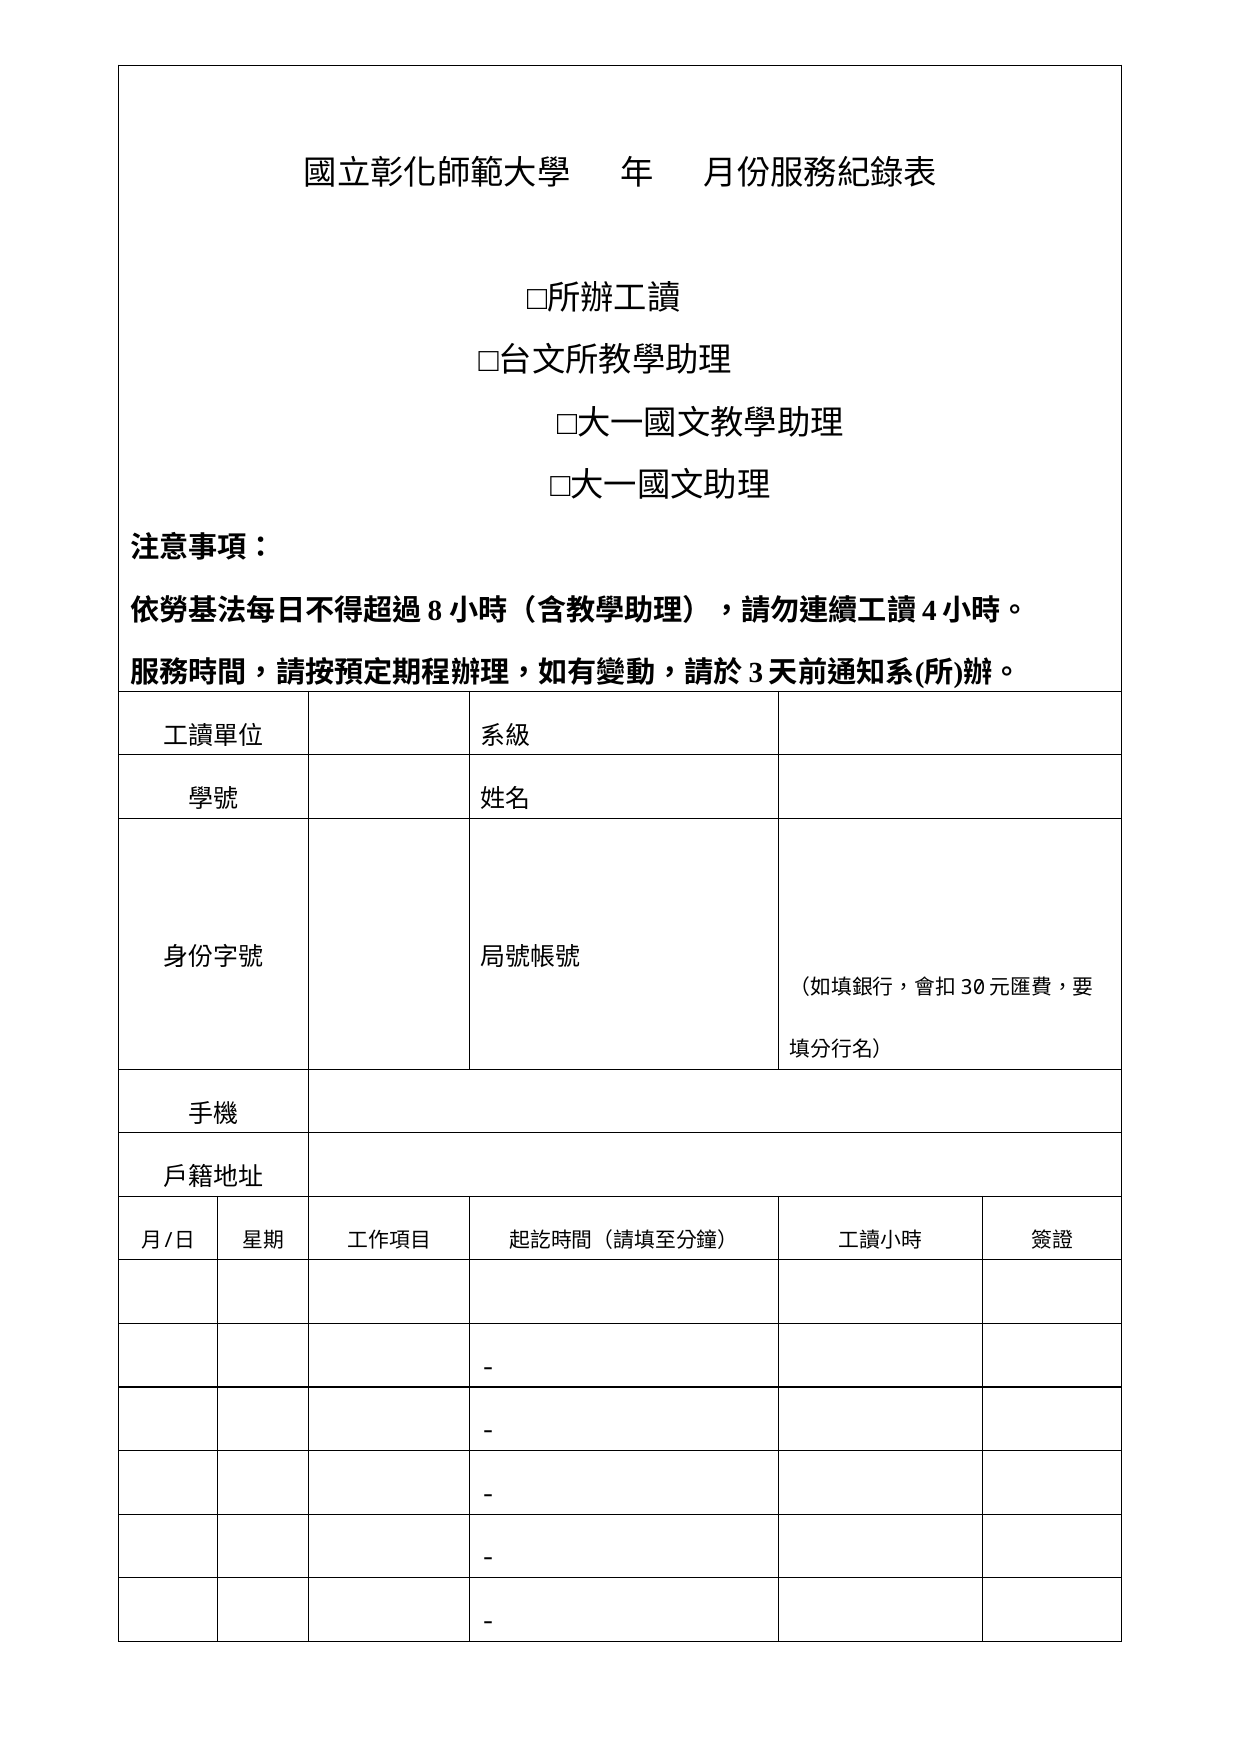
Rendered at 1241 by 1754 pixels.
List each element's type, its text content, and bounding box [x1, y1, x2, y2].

table_cell [218, 1578, 308, 1641]
table_cell 星期 [218, 1197, 308, 1259]
table_cell 局號帳號 [470, 819, 778, 1069]
table_cell [983, 1515, 1121, 1577]
table_cell 起訖時間（請填至分鐘） [470, 1197, 778, 1259]
table_cell [983, 1451, 1121, 1513]
table_cell 手機 [119, 1070, 308, 1132]
table_cell [779, 1578, 982, 1641]
table_cell 戶籍地址 [119, 1133, 308, 1196]
table_cell 簽證 [983, 1197, 1121, 1259]
table_cell - [470, 1451, 778, 1513]
table_cell [779, 1451, 982, 1513]
table_cell [218, 1324, 308, 1386]
table_cell [309, 692, 469, 754]
table_cell [779, 755, 1121, 818]
table_cell [983, 1578, 1121, 1641]
table_cell [119, 1578, 217, 1641]
table_cell [218, 1515, 308, 1577]
table_cell 系級 [470, 692, 778, 754]
table_cell 工讀單位 [119, 692, 308, 754]
table_cell [309, 1515, 469, 1577]
table_cell [470, 1260, 778, 1323]
table_cell [218, 1260, 308, 1323]
table_cell [309, 1388, 469, 1450]
table_cell - [470, 1324, 778, 1386]
table_cell 學號 [119, 755, 308, 818]
table_cell [983, 1260, 1121, 1323]
table_cell [309, 1070, 1121, 1132]
table_cell [119, 1388, 217, 1450]
table_cell [309, 755, 469, 818]
table_cell 工作項目 [309, 1197, 469, 1259]
table_cell 月/日 [119, 1197, 217, 1259]
table_cell [779, 1388, 982, 1450]
table_cell [779, 1260, 982, 1323]
table_cell 姓名 [470, 755, 778, 818]
table_cell [983, 1388, 1121, 1450]
table_cell [119, 1515, 217, 1577]
table_cell [983, 1324, 1121, 1386]
table_cell [119, 1324, 217, 1386]
table_cell [309, 1260, 469, 1323]
table_cell - [470, 1388, 778, 1450]
table_cell [309, 819, 469, 1069]
table_cell - [470, 1578, 778, 1641]
table_cell [309, 1324, 469, 1386]
table_cell （如填銀行，會扣30元匯費，要填分行名） [779, 819, 1121, 1069]
table_cell [218, 1388, 308, 1450]
table_cell [309, 1451, 469, 1513]
table_cell 身份字號 [119, 819, 308, 1069]
table_cell - [470, 1515, 778, 1577]
table_cell 工讀小時 [779, 1197, 982, 1259]
table_cell [779, 1324, 982, 1386]
table_cell [309, 1578, 469, 1641]
table_cell [119, 1451, 217, 1513]
table_cell [218, 1451, 308, 1513]
table_cell [779, 1515, 982, 1577]
table_cell [119, 1260, 217, 1323]
table_header 國立彰化師範大學 年 月份服務紀錄表 □所辦工讀 □台文所教學助理 □大一國文教學助理 □大一國文助理 注意事項： 依勞基法每日不得超過8 小時（含教學助理），請勿連續工讀4小時。 服務時間，請按預定期程辦理，如有變動，請於3天前通知系(所)辦。 [119, 66, 1121, 691]
table_cell [309, 1133, 1121, 1196]
table_cell [779, 692, 1121, 754]
